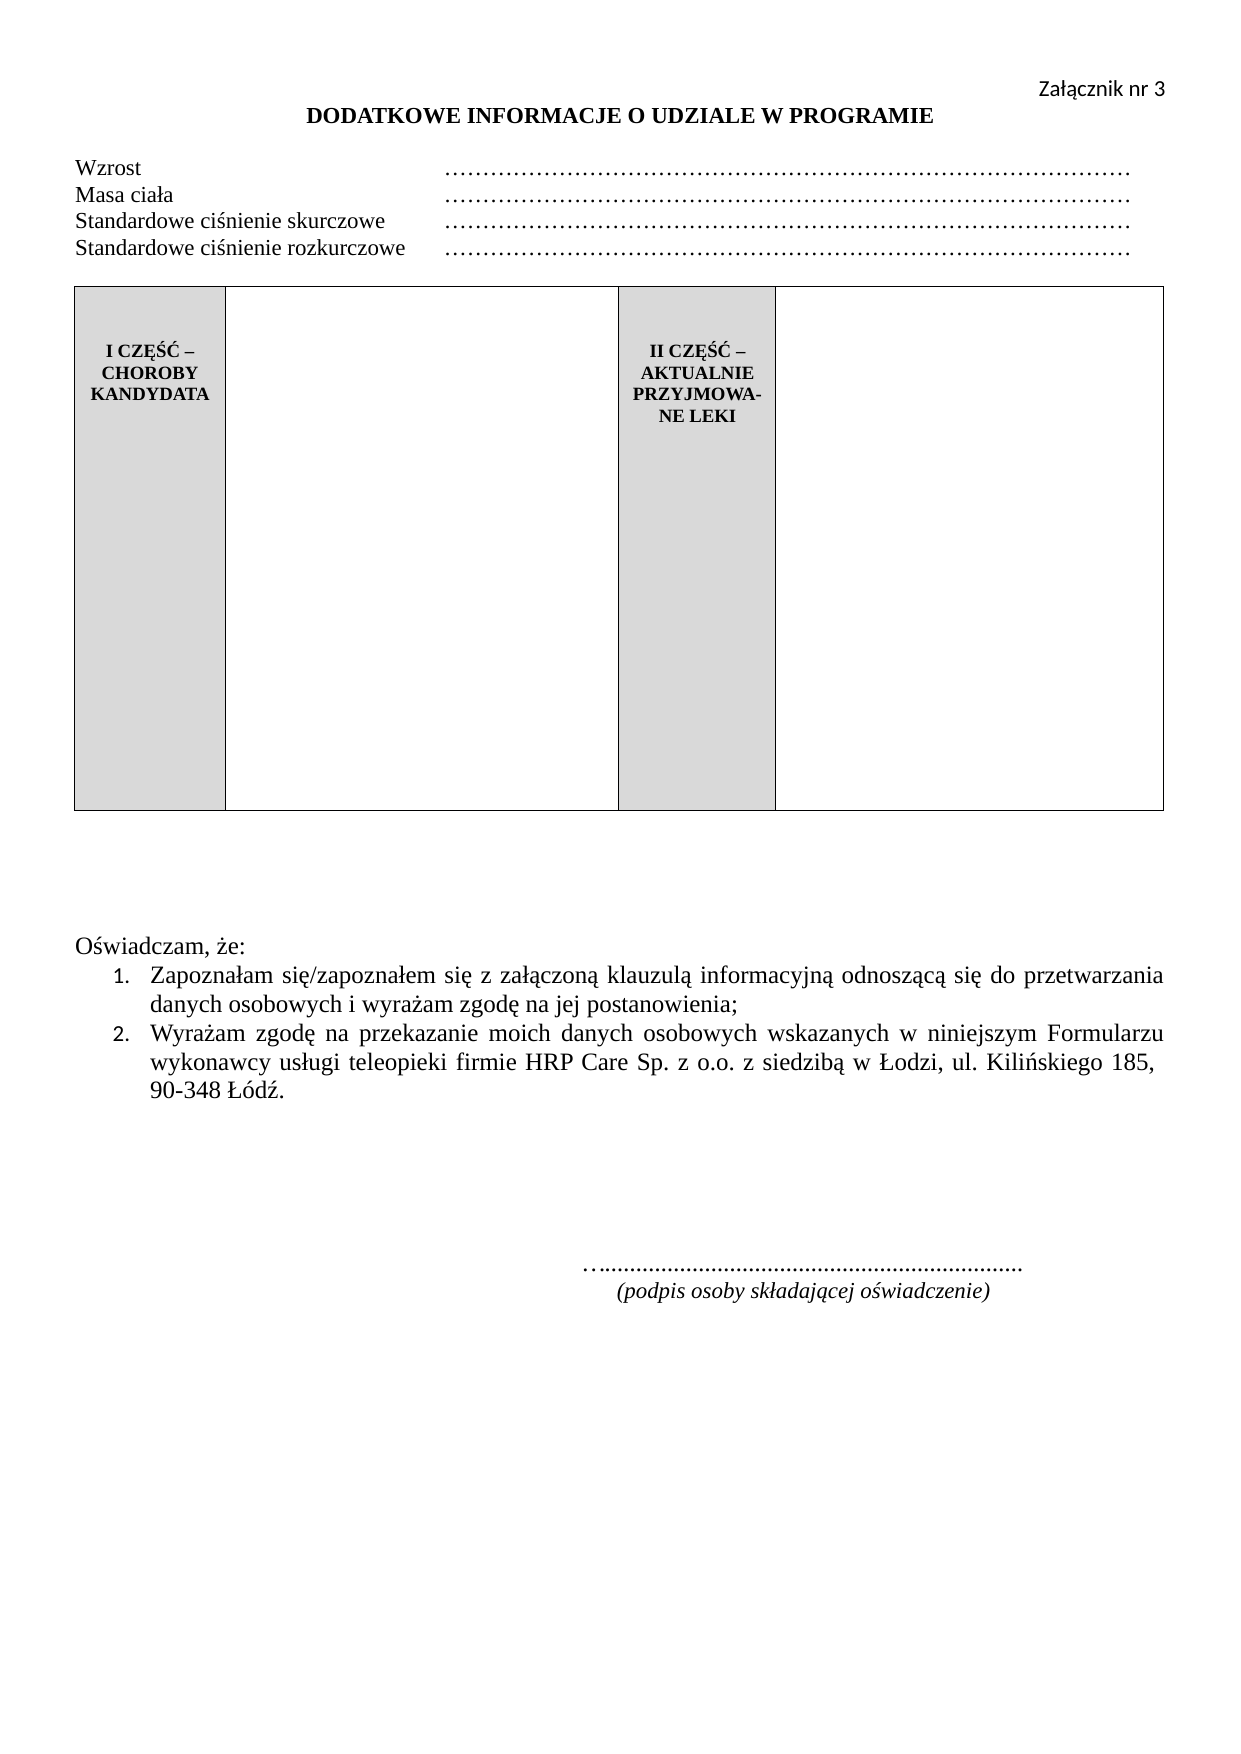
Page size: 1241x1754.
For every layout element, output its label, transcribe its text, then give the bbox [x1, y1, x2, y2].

table_header [776, 287, 1163, 810]
text Oświadczam, że: [75, 931, 1165, 960]
text (podpis osoby składającej oświadczenie) [370, 1277, 1165, 1303]
list Zapoznałam się/zapoznałem się z załączoną klauzulą informacyjną odnoszącą się do przetwarzania danych osobowych i wyrażam zgodę na jej postanowienia; [112, 960, 1165, 1018]
list Wyrażam zgodę na przekazanie moich danych osobowych wskazanych w niniejszym Formularzu wykonawcy usługi teleopieki firmie HRP Care Sp. z o.o. z siedzibą w Łodzi, ul. Kilińskiego 185, 90-348 Łódź. [112, 1018, 1165, 1104]
text Standardowe ciśnienie skurczowe ……………………………………………………………………………… [75, 207, 1165, 233]
text …................................................................... [370, 1248, 1165, 1277]
text Standardowe ciśnienie rozkurczowe ……………………………………………………………………………… [75, 233, 1165, 260]
text Masa ciała ……………………………………………………………………………… [75, 181, 1165, 207]
text Wzrost ……………………………………………………………………………… [75, 154, 1165, 181]
text DODATKOWE INFORMACJE O UDZIALE W PROGRAMIE [75, 102, 1165, 128]
table_header II CZĘŚĆ – AKTUALNIE PRZYJMOWA-NE LEKI [619, 287, 775, 810]
table_header [226, 287, 618, 810]
table_header I CZĘŚĆ – CHOROBY KANDYDATA [75, 287, 225, 810]
